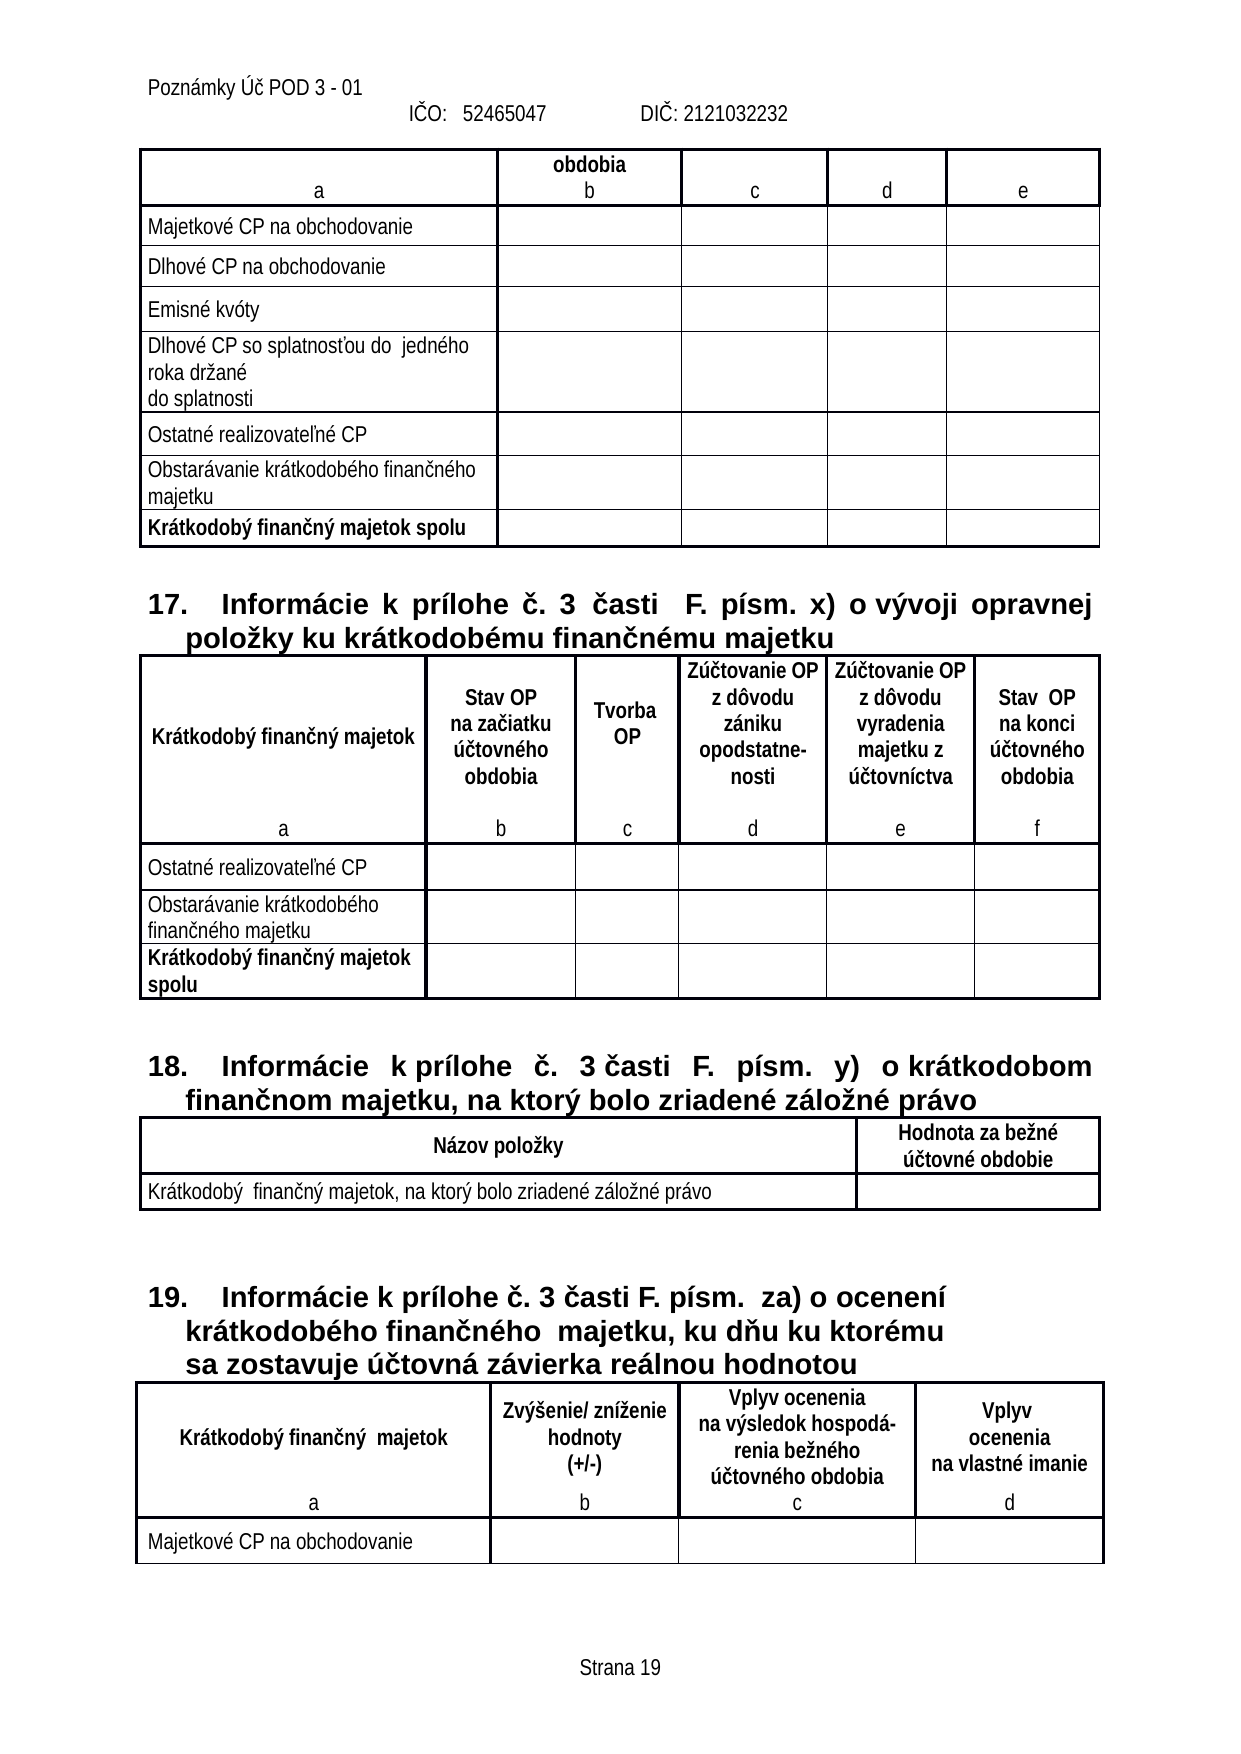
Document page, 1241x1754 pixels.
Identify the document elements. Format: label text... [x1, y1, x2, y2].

table_cell [828, 332, 946, 411]
table_cell Obstarávanie krátkodobého finančného majetku [142, 891, 424, 943]
table_cell [682, 207, 827, 245]
table_cell [827, 944, 974, 997]
table_cell [827, 891, 974, 943]
table_cell [682, 413, 827, 455]
table_cell [975, 944, 1098, 997]
table_cell Krátkodobý finančný majetok spolu [142, 944, 424, 997]
table_cell [679, 845, 826, 889]
table_cell [828, 413, 946, 455]
table_cell b [499, 177, 680, 203]
table_cell c [577, 815, 677, 842]
table_cell [428, 845, 575, 889]
table_cell [499, 413, 681, 455]
table_cell [679, 891, 826, 943]
table_header Vplyv ocenenia na vlastné imanie [917, 1384, 1102, 1489]
table_header Zúčtovanie OP z dôvodu zániku opodstatne-nosti [681, 657, 825, 815]
table_cell c [683, 177, 826, 203]
table_cell [499, 332, 681, 411]
table_cell [576, 845, 678, 889]
table_cell [682, 287, 827, 331]
table_cell c [681, 1489, 914, 1516]
table_cell [947, 456, 1099, 509]
table_cell [499, 207, 681, 245]
table_cell e [828, 815, 973, 842]
table_header Krátkodobý finančný majetok [142, 657, 424, 815]
table_header Hodnota za bežné účtovné obdobie [858, 1119, 1098, 1172]
table_cell [679, 1519, 915, 1563]
table_cell [916, 1519, 1102, 1563]
table_cell [576, 944, 678, 997]
table_cell Dlhové CP na obchodovanie [142, 246, 496, 286]
title Informácie k prílohe č. 3 časti F. písm. x) o vývoji opravnej položky ku krátkodobému finančnému majetku [148, 587, 1092, 654]
table_cell [858, 1175, 1098, 1207]
table_header Stav OP na začiatku účtovného obdobia [428, 657, 574, 815]
table_cell [947, 207, 1099, 245]
table_cell Ostatné realizovateľné CP [142, 413, 496, 455]
table_header Stav OP na konci účtovného obdobia [976, 657, 1098, 815]
table_cell [576, 891, 678, 943]
table_cell [682, 246, 827, 286]
table_header [142, 151, 496, 177]
table_cell [499, 246, 681, 286]
table_header Tvorba OP [577, 657, 677, 815]
table_cell [827, 845, 974, 889]
table_cell Majetkové CP na obchodovanie [138, 1519, 489, 1563]
table_cell [683, 151, 826, 177]
table_cell [682, 510, 827, 544]
title Informácie k prílohe č. 3 časti F. písm. y) o krátkodobom finančnom majetku, na ktorý bolo zriadené záložné právo [148, 1049, 1092, 1116]
table_cell Majetkové CP na obchodovanie [142, 207, 496, 245]
table_cell [499, 287, 681, 331]
table_cell d [917, 1489, 1102, 1516]
table_cell [975, 891, 1098, 943]
table_cell [828, 456, 946, 509]
table_cell [947, 510, 1099, 544]
table_cell [499, 510, 681, 544]
table_cell a [142, 815, 424, 842]
table_header Zvýšenie/ zníženie hodnoty (+/-) [492, 1384, 677, 1489]
table_cell Emisné kvóty [142, 287, 496, 331]
table_cell [947, 413, 1099, 455]
table_cell Obstarávanie krátkodobého finančného majetku [142, 456, 496, 509]
table_cell [682, 456, 827, 509]
table_cell [947, 332, 1099, 411]
table_header Krátkodobý finančný majetok [138, 1384, 489, 1489]
table_cell obdobia [499, 151, 680, 177]
table_cell Krátkodobý finančný majetok, na ktorý bolo zriadené záložné právo [142, 1175, 855, 1207]
table_cell [947, 287, 1099, 331]
table_cell [828, 246, 946, 286]
table_cell [679, 944, 826, 997]
table_cell a [142, 177, 496, 203]
table_cell [828, 207, 946, 245]
table_cell [499, 456, 681, 509]
table_cell [428, 891, 575, 943]
table_cell b [428, 815, 574, 842]
table_cell [947, 246, 1099, 286]
table_cell f [976, 815, 1098, 842]
table_cell [682, 332, 827, 411]
table_cell a [138, 1489, 489, 1516]
table_cell [829, 151, 945, 177]
table_cell [828, 287, 946, 331]
table_cell [828, 510, 946, 544]
table_header Vplyv ocenenia na výsledok hospodá-renia bežného účtovného obdobia [681, 1384, 914, 1489]
table_cell [428, 944, 575, 997]
title Informácie k prílohe č. 3 časti F. písm. za) o ocenení krátkodobého finančného majetku, ku dňu ku ktorému sa zostavuje účtovná závierka reálnou hodnotou [148, 1280, 1092, 1381]
table_cell b [492, 1489, 677, 1516]
table_cell [492, 1519, 678, 1563]
table_cell Ostatné realizovateľné CP [142, 845, 424, 889]
table_header Zúčtovanie OP z dôvodu vyradenia majetku z účtovníctva [828, 657, 973, 815]
table_header Názov položky [142, 1119, 855, 1172]
table_cell [975, 845, 1098, 889]
table_cell [948, 151, 1098, 177]
table_cell d [829, 177, 945, 203]
table_cell e [948, 177, 1098, 203]
table_cell Krátkodobý finančný majetok spolu [142, 510, 496, 544]
table_cell d [681, 815, 825, 842]
table_cell Dlhové CP so splatnosťou do jedného roka držané do splatnosti [142, 332, 496, 411]
